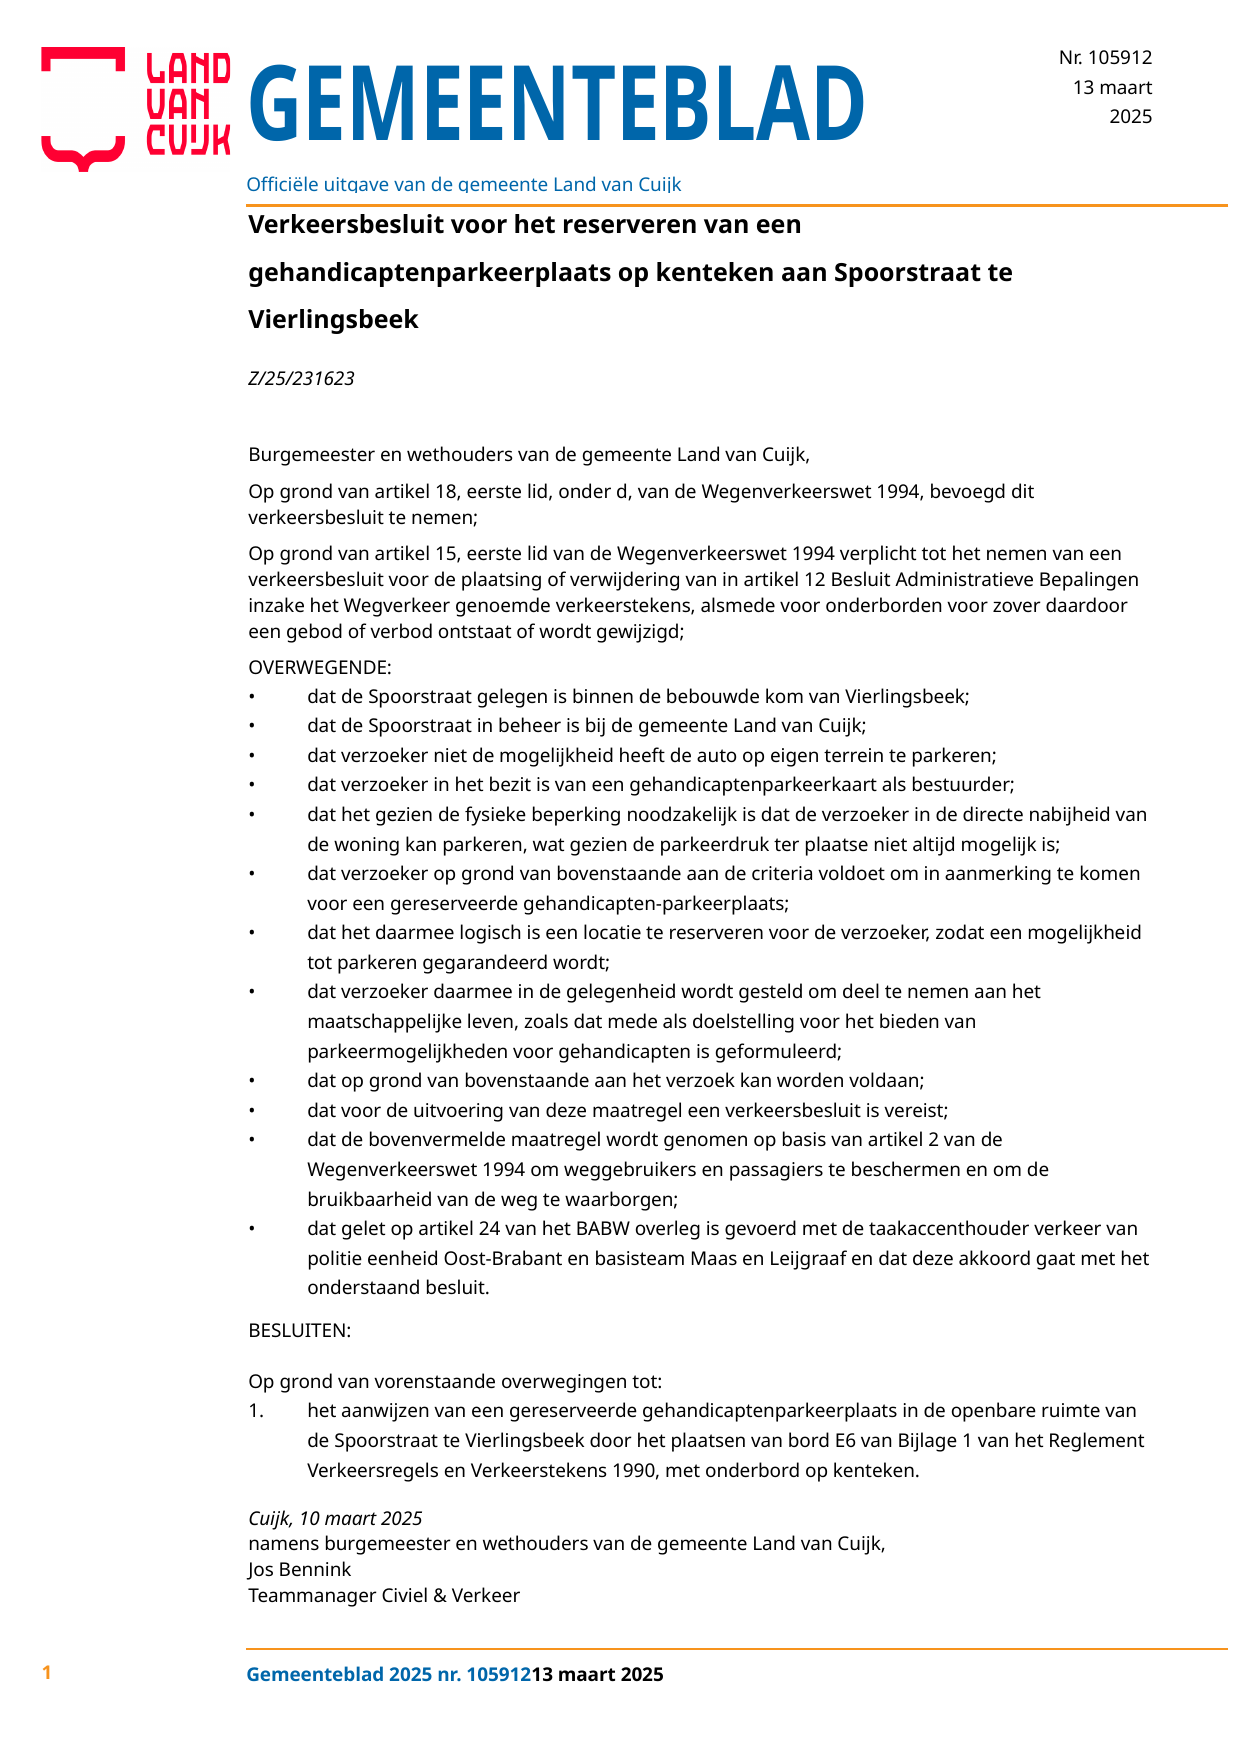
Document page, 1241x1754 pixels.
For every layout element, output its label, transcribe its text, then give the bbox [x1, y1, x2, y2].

list dat verzoeker daarmee in de gelegenheid wordt gesteld om deel te nemen aan het maatschappelijke leven, zoals dat mede als doelstelling voor het bieden van parkeermogelijkheden voor gehandicapten is geformuleerd; [248, 979, 1152, 1063]
list dat verzoeker niet de mogelijkheid heeft de auto op eigen terrein te parkeren; [248, 742, 1152, 768]
list dat het gezien de fysieke beperking noodzakelijk is dat de verzoeker in de directe nabijheid van de woning kan parkeren, wat gezien de parkeerdruk ter plaatse niet altijd mogelijk is; [248, 801, 1152, 856]
list dat op grond van bovenstaande aan het verzoek kan worden voldaan; [248, 1067, 1152, 1093]
text Burgemeester en wethouders van de gemeente Land van Cuijk, [248, 442, 1152, 467]
text Z/25/231623 [248, 366, 1152, 391]
text Teammanager Civiel & Verkeer [248, 1582, 1152, 1608]
text Cuijk, 10 maart 2025 [248, 1505, 1152, 1530]
text OVERWEGENDE: [248, 654, 1152, 680]
list dat de Spoorstraat gelegen is binnen de bebouwde kom van Vierlingsbeek; [248, 683, 1152, 708]
picture [41, 47, 231, 172]
list dat het daarmee logisch is een locatie te reserveren voor de verzoeker, zodat een mogelijkheid tot parkeren gegarandeerd wordt; [248, 919, 1152, 975]
list het aanwijzen van een gereserveerde gehandicaptenparkeerplaats in de openbare ruimte van de Spoorstraat te Vierlingsbeek door het plaatsen van bord E6 van Bijlage 1 van het Reglement Verkeersregels en Verkeerstekens 1990, met onderbord op kenteken. [248, 1398, 1152, 1483]
list dat de bovenvermelde maatregel wordt genomen op basis van artikel 2 van de Wegenverkeerswet 1994 om weggebruikers en passagiers te beschermen en om de bruikbaarheid van de weg te waarborgen; [248, 1127, 1152, 1211]
list dat gelet op artikel 24 van het BABW overleg is gevoerd met de taakaccenthouder verkeer van politie eenheid Oost-Brabant en basisteam Maas en Leijgraaf en dat deze akkoord gaat met het onderstaand besluit. [248, 1215, 1152, 1300]
list dat de Spoorstraat in beheer is bij de gemeente Land van Cuijk; [248, 712, 1152, 738]
text Op grond van artikel 15, eerste lid van de Wegenverkeerswet 1994 verplicht tot het nemen van een verkeersbesluit voor de plaatsing of verwijdering van in artikel 12 Besluit Administratieve Bepalingen inzake het Wegverkeer genoemde verkeerstekens, alsmede voor onderborden voor zover daardoor een gebod of verbod ontstaat of wordt gewijzigd; [248, 541, 1152, 643]
text BESLUITEN: [248, 1318, 1152, 1343]
text Op grond van artikel 18, eerste lid, onder d, van de Wegenverkeerswet 1994, bevoegd dit verkeersbesluit te nemen; [248, 478, 1152, 530]
list dat verzoeker in het bezit is van een gehandicaptenparkeerkaart als bestuurder; [248, 772, 1152, 797]
list dat verzoeker op grond van bovenstaande aan de criteria voldoet om in aanmerking te komen voor een gereserveerde gehandicapten-parkeerplaats; [248, 860, 1152, 916]
list dat voor de uitvoering van deze maatregel een verkeersbesluit is vereist; [248, 1097, 1152, 1123]
text Verkeersbesluit voor het reserveren van een gehandicaptenparkeerplaats op kenteken aan Spoorstraat te Vierlingsbeek [248, 207, 1152, 336]
text namens burgemeester en wethouders van de gemeente Land van Cuijk, [248, 1530, 1152, 1556]
text Op grond van vorenstaande overwegingen tot: [248, 1368, 1152, 1394]
text Jos Bennink [248, 1556, 1152, 1582]
